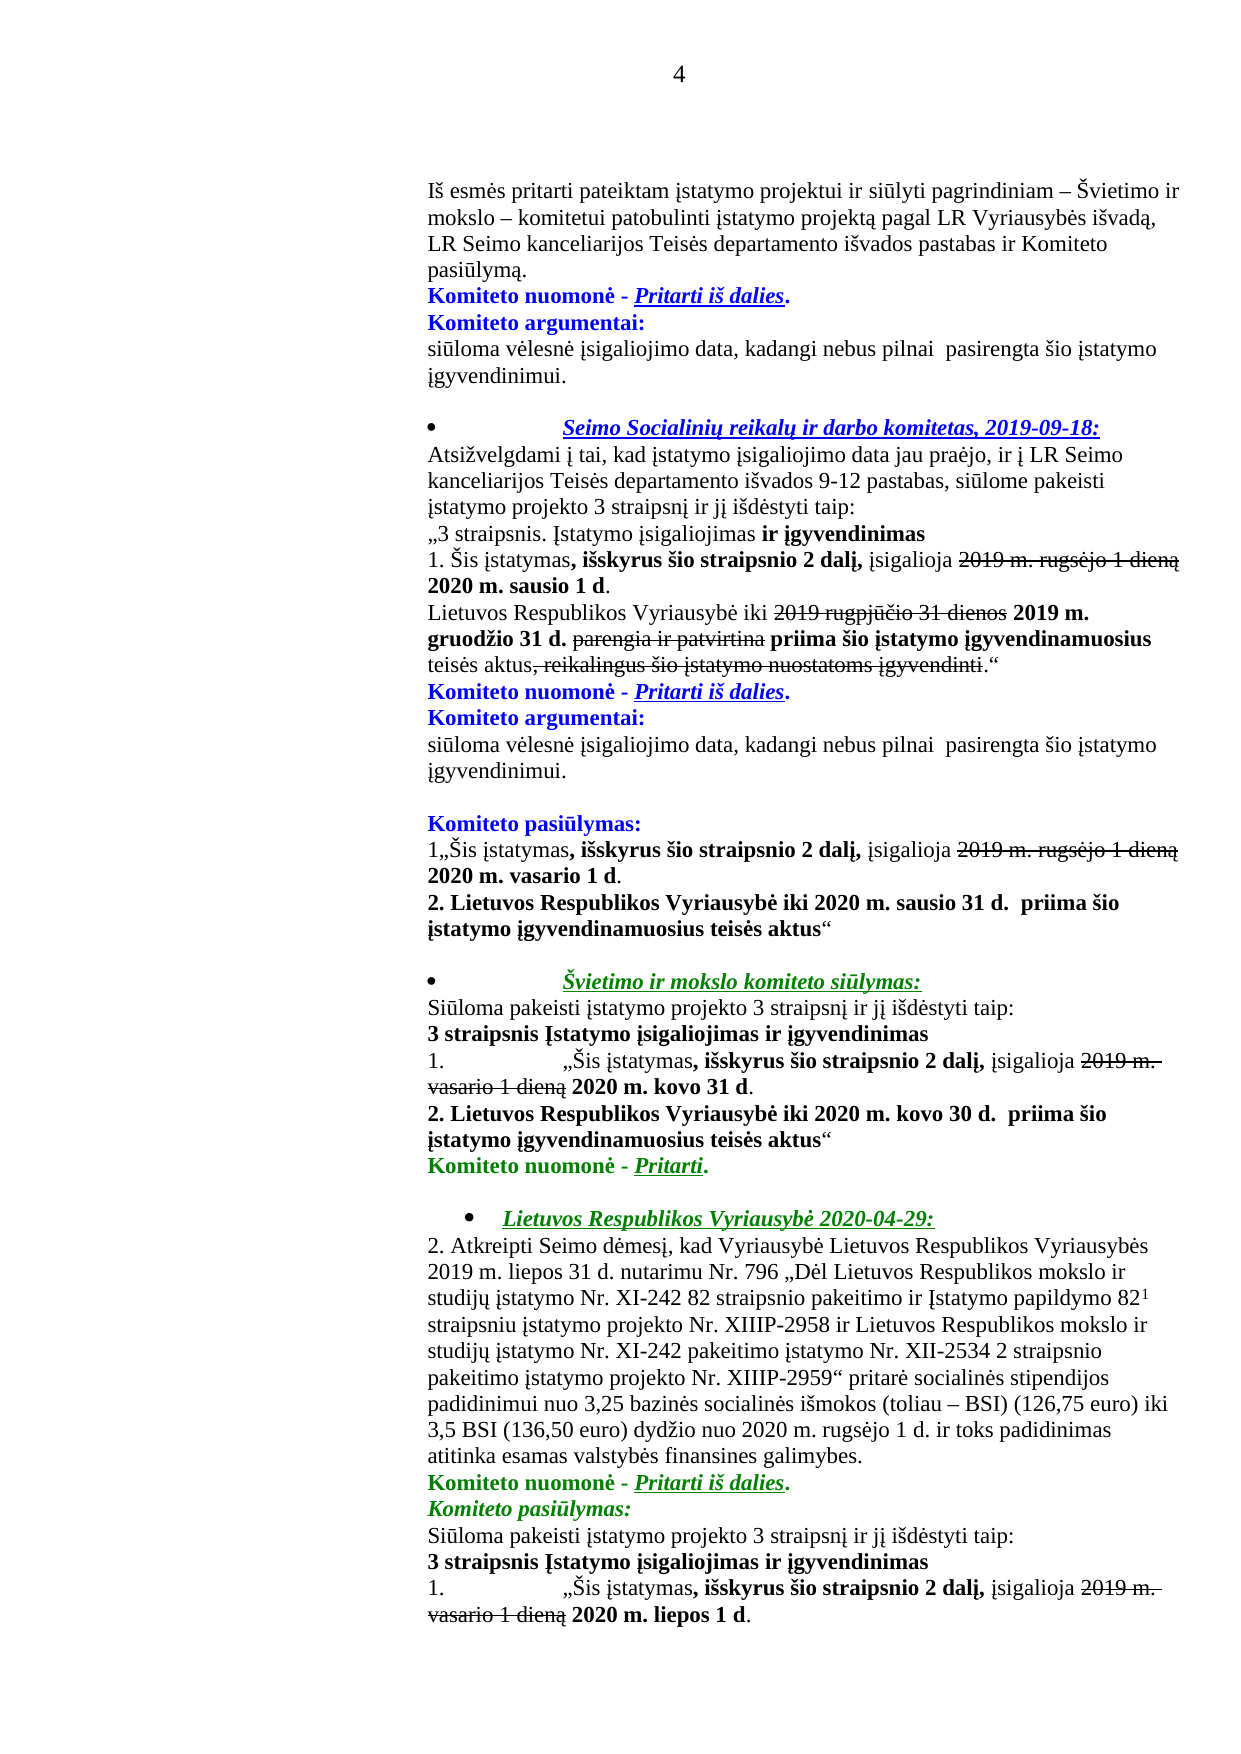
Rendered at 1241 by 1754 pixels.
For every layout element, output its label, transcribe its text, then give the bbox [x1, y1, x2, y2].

text Siūloma pakeisti įstatymo projekto 3 straipsnį ir jį išdėstyti taip: [427, 1522, 1181, 1548]
text Komiteto nuomonė - Pritarti iš dalies. [427, 1469, 1181, 1495]
text 3 straipsnis Įstatymo įsigaliojimas ir įgyvendinimas [427, 1021, 1181, 1047]
text 1„Šis įstatymas, išskyrus šio straipsnio 2 dalį, įsigalioja 2019 m. rugsėjo 1 dieną 2020 m. vasario 1 d. [427, 836, 1181, 889]
text  Švietimo ir mokslo komiteto siūlymas: [427, 968, 1181, 994]
text 2. Lietuvos Respublikos Vyriausybė iki 2020 m. sausio 31 d. priima šio įstatymo įgyvendinamuosius teisės aktus“ [427, 889, 1181, 941]
text Iš esmės pritarti pateiktam įstatymo projektui ir siūlyti pagrindiniam – Švietimo ir mokslo – komitetui patobulinti įstatymo projektą pagal LR Vyriausybės išvadą, LR Seimo kanceliarijos Teisės departamento išvados pastabas ir Komiteto pasiūlymą. [427, 177, 1181, 283]
text  Seimo Socialinių reikalų ir darbo komitetas, 2019-09-18: [427, 414, 1181, 441]
text Komiteto argumentai: [427, 704, 1181, 731]
text siūloma vėlesnė įsigaliojimo data, kadangi nebus pilnai pasirengta šio įstatymo įgyvendinimui. [427, 731, 1181, 783]
text Komiteto pasiūlymas: [427, 1495, 1181, 1522]
text Komiteto nuomonė - Pritarti. [427, 1152, 1181, 1179]
text 3 straipsnis Įstatymo įsigaliojimas ir įgyvendinimas [427, 1548, 1181, 1574]
text Komiteto nuomonė - Pritarti iš dalies. [427, 678, 1181, 704]
text 1. „Šis įstatymas, išskyrus šio straipsnio 2 dalį, įsigalioja 2019 m. vasario 1 dieną 2020 m. kovo 31 d. [427, 1047, 1181, 1099]
text Komiteto nuomonė - Pritarti iš dalies. [427, 283, 1181, 309]
text Atsižvelgdami į tai, kad įstatymo įsigaliojimo data jau praėjo, ir į LR Seimo kanceliarijos Teisės departamento išvados 9-12 pastabas, siūlome pakeisti įstatymo projekto 3 straipsnį ir jį išdėstyti taip: [427, 441, 1181, 520]
text 1. „Šis įstatymas, išskyrus šio straipsnio 2 dalį, įsigalioja 2019 m. vasario 1 dieną 2020 m. liepos 1 d. [427, 1574, 1181, 1627]
text 1. Šis įstatymas, išskyrus šio straipsnio 2 dalį, įsigalioja 2019 m. rugsėjo 1 dieną 2020 m. sausio 1 d. [427, 546, 1181, 599]
text Komiteto pasiūlymas: [427, 810, 1181, 836]
text 2. Lietuvos Respublikos Vyriausybė iki 2020 m. kovo 30 d. priima šio įstatymo įgyvendinamuosius teisės aktus“ [427, 1099, 1181, 1152]
text Lietuvos Respublikos Vyriausybė iki 2019 rugpjūčio 31 dienos 2019 m. gruodžio 31 d. parengia ir patvirtina priima šio įstatymo įgyvendinamuosius teisės aktus, reikalingus šio įstatymo nuostatoms įgyvendinti.“ [427, 599, 1181, 678]
text Siūloma pakeisti įstatymo projekto 3 straipsnį ir jį išdėstyti taip: [427, 994, 1181, 1021]
list Lietuvos Respublikos Vyriausybė 2020-04-29: [465, 1205, 1181, 1232]
text siūloma vėlesnė įsigaliojimo data, kadangi nebus pilnai pasirengta šio įstatymo įgyvendinimui. [427, 335, 1181, 388]
text 2. Atkreipti Seimo dėmesį, kad Vyriausybė Lietuvos Respublikos Vyriausybės 2019 m. liepos 31 d. nutarimu Nr. 796 „Dėl Lietuvos Respublikos mokslo ir studijų įstatymo Nr. XI-242 82 straipsnio pakeitimo ir Įstatymo papildymo 821 straipsniu įstatymo projekto Nr. XIIIP-2958 ir Lietuvos Respublikos mokslo ir studijų įstatymo Nr. XI-242 pakeitimo įstatymo Nr. XII-2534 2 straipsnio pakeitimo įstatymo projekto Nr. XIIIP-2959“ pritarė socialinės stipendijos padidinimui nuo 3,25 bazinės socialinės išmokos (toliau – BSI) (126,75 euro) iki 3,5 BSI (136,50 euro) dydžio nuo 2020 m. rugsėjo 1 d. ir toks padidinimas atitinka esamas valstybės finansines galimybes. [427, 1232, 1181, 1469]
text „3 straipsnis. Įstatymo įsigaliojimas ir įgyvendinimas [427, 520, 1181, 546]
text Komiteto argumentai: [427, 309, 1181, 335]
